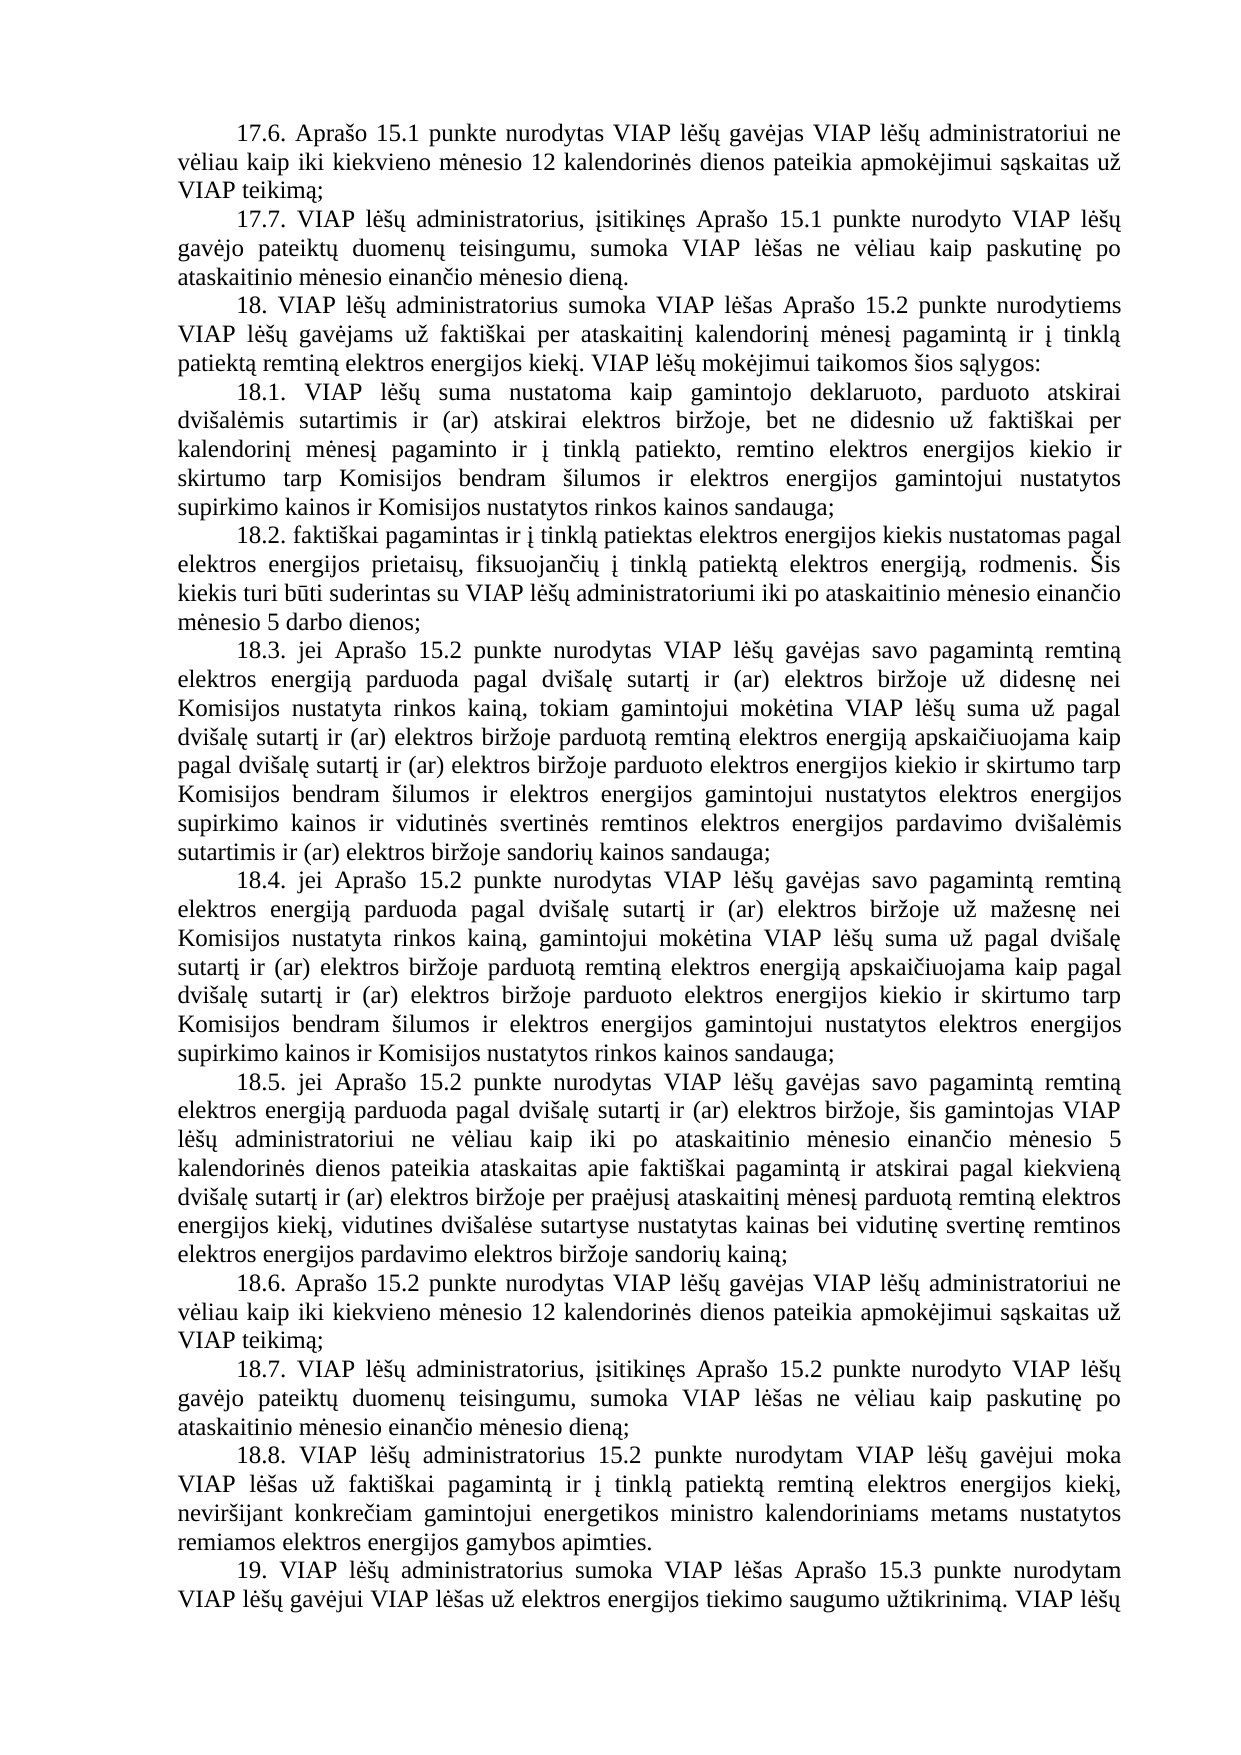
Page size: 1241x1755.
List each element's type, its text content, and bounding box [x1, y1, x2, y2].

text 19. VIAP lėšų administratorius sumoka VIAP lėšas Aprašo 15.3 punkte nurodytam VIAP lėšų gavėjui VIAP lėšas už elektros energijos tiekimo saugumo užtikrinimą. VIAP lėšų [177, 1556, 1122, 1613]
text 18. VIAP lėšų administratorius sumoka VIAP lėšas Aprašo 15.2 punkte nurodytiems VIAP lėšų gavėjams už faktiškai per ataskaitinį kalendorinį mėnesį pagamintą ir į tinklą patiektą remtiną elektros energijos kiekį. VIAP lėšų mokėjimui taikomos šios sąlygos: [177, 291, 1122, 377]
text 18.2. faktiškai pagamintas ir į tinklą patiektas elektros energijos kiekis nustatomas pagal elektros energijos prietaisų, fiksuojančių į tinklą patiektą elektros energiją, rodmenis. Šis kiekis turi būti suderintas su VIAP lėšų administratoriumi iki po ataskaitinio mėnesio einančio mėnesio 5 darbo dienos; [177, 521, 1122, 636]
text 18.8. VIAP lėšų administratorius 15.2 punkte nurodytam VIAP lėšų gavėjui moka VIAP lėšas už faktiškai pagamintą ir į tinklą patiektą remtiną elektros energijos kiekį, neviršijant konkrečiam gamintojui energetikos ministro kalendoriniams metams nustatytos remiamos elektros energijos gamybos apimties. [177, 1441, 1122, 1556]
text 18.6. Aprašo 15.2 punkte nurodytas VIAP lėšų gavėjas VIAP lėšų administratoriui ne vėliau kaip iki kiekvieno mėnesio 12 kalendorinės dienos pateikia apmokėjimui sąskaitas už VIAP teikimą; [177, 1268, 1122, 1354]
text 18.7. VIAP lėšų administratorius, įsitikinęs Aprašo 15.2 punkte nurodyto VIAP lėšų gavėjo pateiktų duomenų teisingumu, sumoka VIAP lėšas ne vėliau kaip paskutinę po ataskaitinio mėnesio einančio mėnesio dieną; [177, 1354, 1122, 1441]
text 18.3. jei Aprašo 15.2 punkte nurodytas VIAP lėšų gavėjas savo pagamintą remtiną elektros energiją parduoda pagal dvišalę sutartį ir (ar) elektros biržoje už didesnę nei Komisijos nustatyta rinkos kainą, tokiam gamintojui mokėtina VIAP lėšų suma už pagal dvišalę sutartį ir (ar) elektros biržoje parduotą remtiną elektros energiją apskaičiuojama kaip pagal dvišalę sutartį ir (ar) elektros biržoje parduoto elektros energijos kiekio ir skirtumo tarp Komisijos bendram šilumos ir elektros energijos gamintojui nustatytos elektros energijos supirkimo kainos ir vidutinės svertinės remtinos elektros energijos pardavimo dvišalėmis sutartimis ir (ar) elektros biržoje sandorių kainos sandauga; [177, 636, 1122, 866]
text 18.1. VIAP lėšų suma nustatoma kaip gamintojo deklaruoto, parduoto atskirai dvišalėmis sutartimis ir (ar) atskirai elektros biržoje, bet ne didesnio už faktiškai per kalendorinį mėnesį pagaminto ir į tinklą patiekto, remtino elektros energijos kiekio ir skirtumo tarp Komisijos bendram šilumos ir elektros energijos gamintojui nustatytos supirkimo kainos ir Komisijos nustatytos rinkos kainos sandauga; [177, 377, 1122, 521]
text 18.4. jei Aprašo 15.2 punkte nurodytas VIAP lėšų gavėjas savo pagamintą remtiną elektros energiją parduoda pagal dvišalę sutartį ir (ar) elektros biržoje už mažesnę nei Komisijos nustatyta rinkos kainą, gamintojui mokėtina VIAP lėšų suma už pagal dvišalę sutartį ir (ar) elektros biržoje parduotą remtiną elektros energiją apskaičiuojama kaip pagal dvišalę sutartį ir (ar) elektros biržoje parduoto elektros energijos kiekio ir skirtumo tarp Komisijos bendram šilumos ir elektros energijos gamintojui nustatytos elektros energijos supirkimo kainos ir Komisijos nustatytos rinkos kainos sandauga; [177, 866, 1122, 1067]
text 17.7. VIAP lėšų administratorius, įsitikinęs Aprašo 15.1 punkte nurodyto VIAP lėšų gavėjo pateiktų duomenų teisingumu, sumoka VIAP lėšas ne vėliau kaip paskutinę po ataskaitinio mėnesio einančio mėnesio dieną. [177, 204, 1122, 291]
text 17.6. Aprašo 15.1 punkte nurodytas VIAP lėšų gavėjas VIAP lėšų administratoriui ne vėliau kaip iki kiekvieno mėnesio 12 kalendorinės dienos pateikia apmokėjimui sąskaitas už VIAP teikimą; [177, 118, 1122, 204]
text 18.5. jei Aprašo 15.2 punkte nurodytas VIAP lėšų gavėjas savo pagamintą remtiną elektros energiją parduoda pagal dvišalę sutartį ir (ar) elektros biržoje, šis gamintojas VIAP lėšų administratoriui ne vėliau kaip iki po ataskaitinio mėnesio einančio mėnesio 5 kalendorinės dienos pateikia ataskaitas apie faktiškai pagamintą ir atskirai pagal kiekvieną dvišalę sutartį ir (ar) elektros biržoje per praėjusį ataskaitinį mėnesį parduotą remtiną elektros energijos kiekį, vidutines dvišalėse sutartyse nustatytas kainas bei vidutinę svertinę remtinos elektros energijos pardavimo elektros biržoje sandorių kainą; [177, 1067, 1122, 1268]
